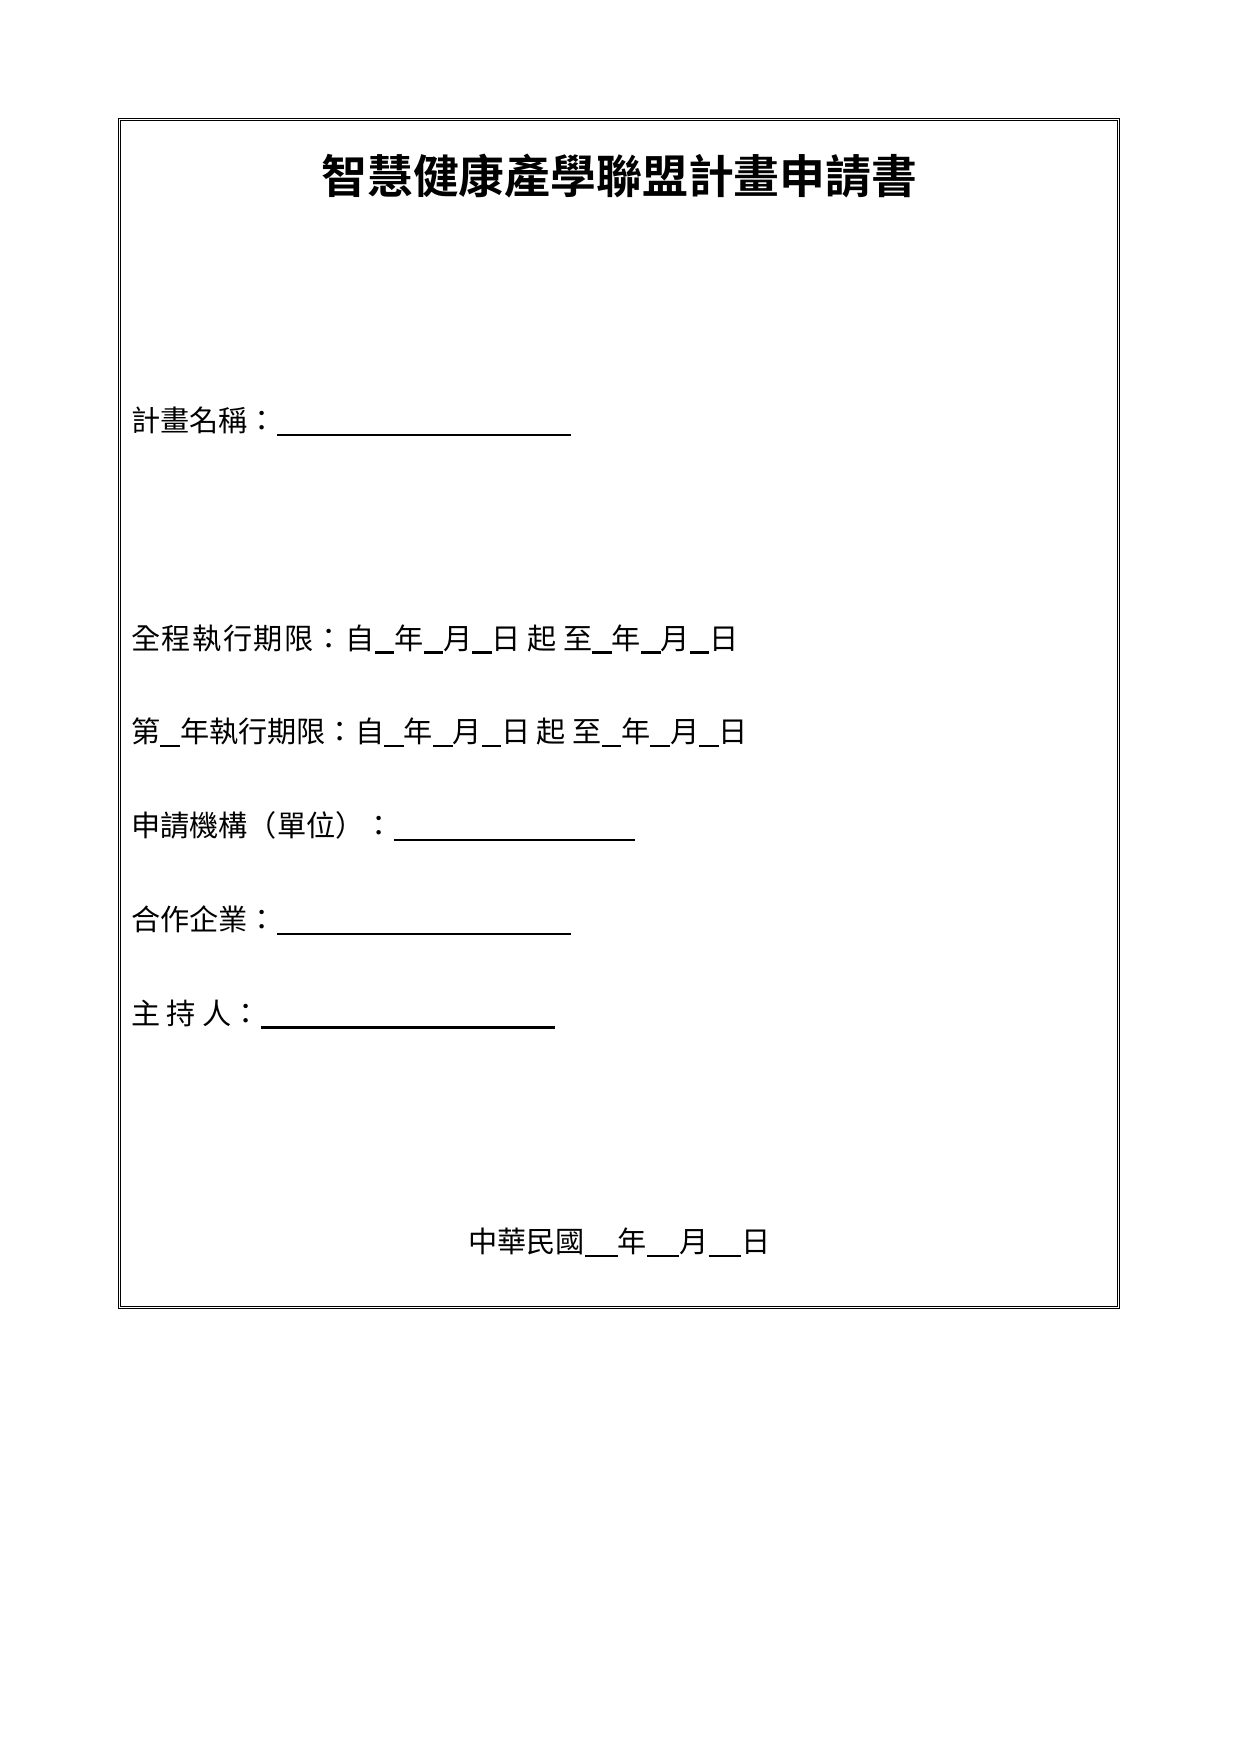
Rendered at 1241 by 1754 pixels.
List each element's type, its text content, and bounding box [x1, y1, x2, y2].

table_header 智慧健康產學聯盟計畫申請書 計畫名稱： 全程執行期限：自 年 月 日 起 至 年 月 日 第 年執行期限：自 年 月 日 起 至 年 月 日 申請機構（單位）： 合作企業： 主 持 人： 中華民國 年 月 日 [121, 121, 1117, 1306]
